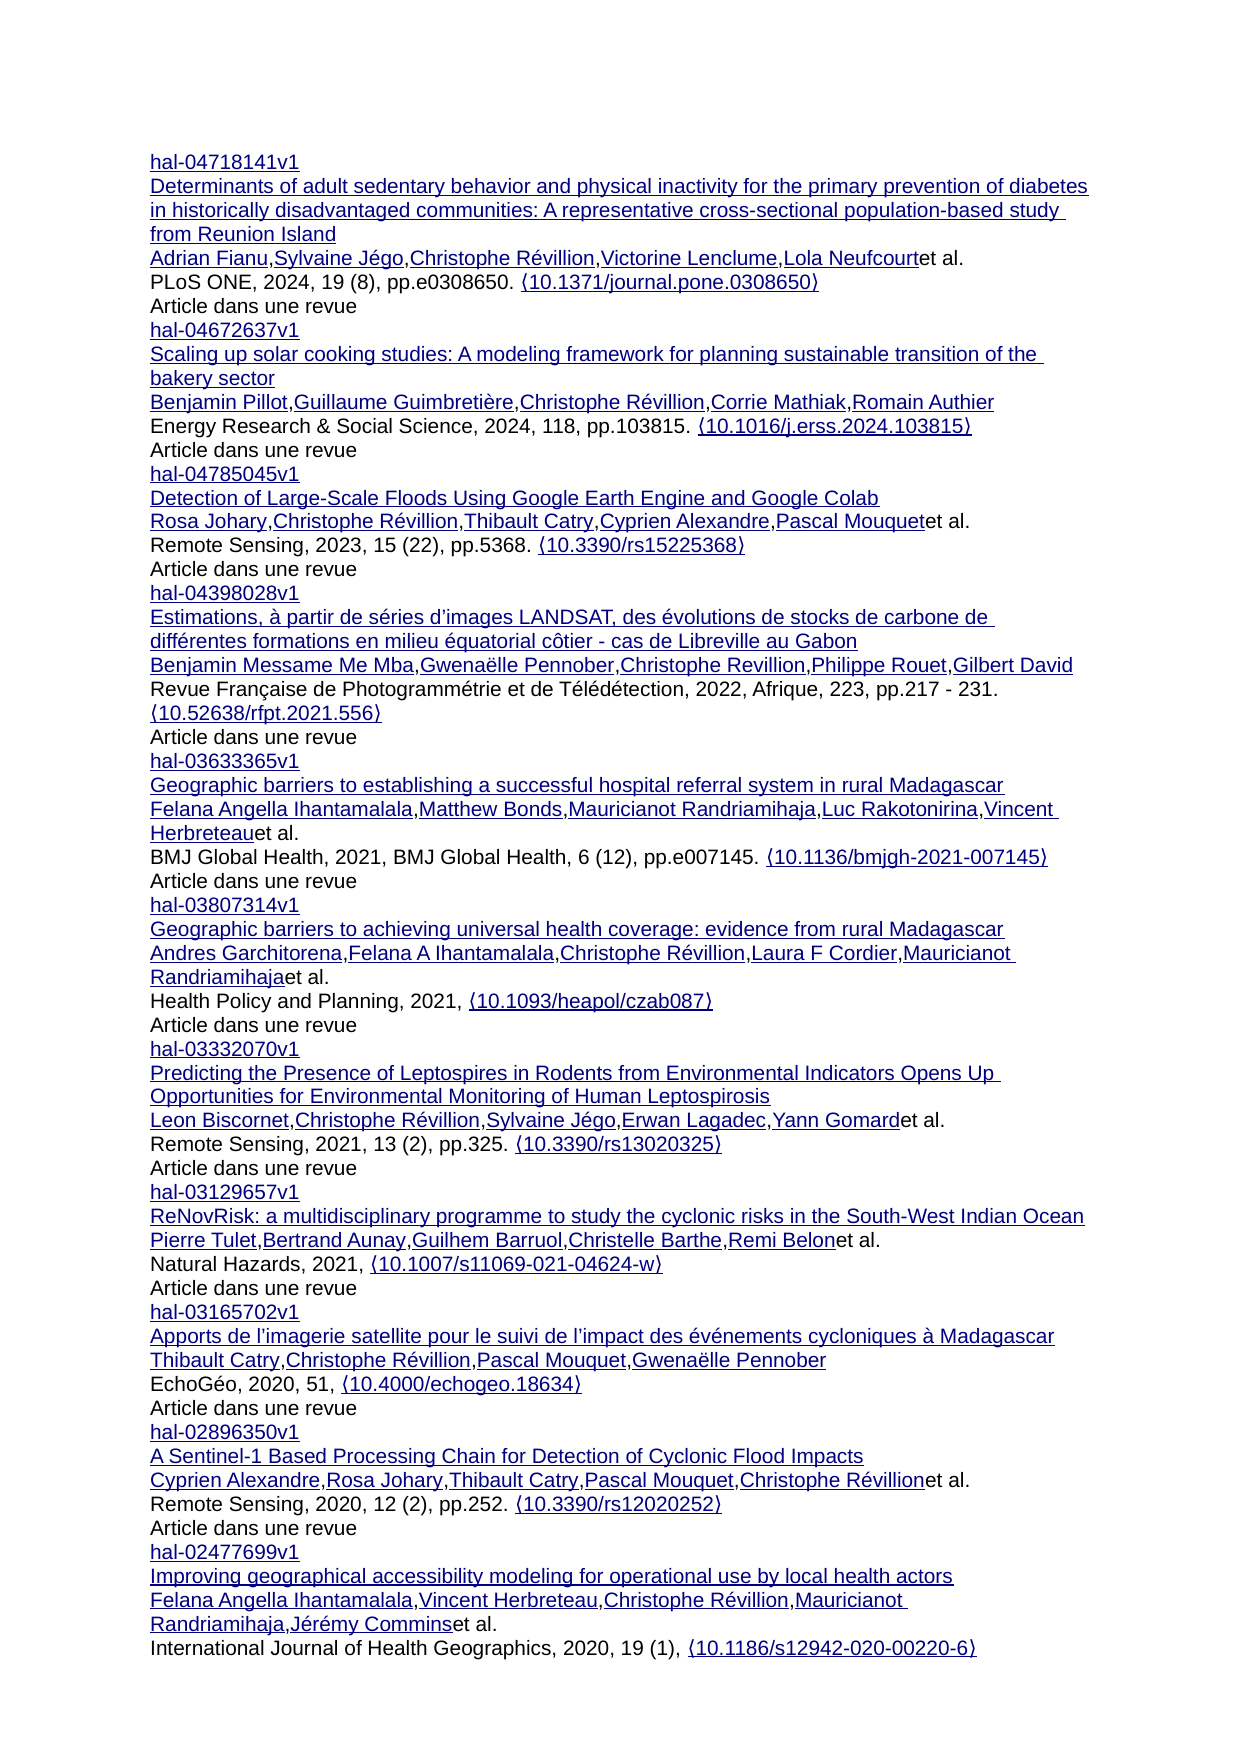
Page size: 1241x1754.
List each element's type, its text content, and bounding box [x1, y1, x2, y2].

table_cell Determinants of adult sedentary behavior and physical inactivity for the primary prevention of diabetes in historically disadvantaged communities: A representative cross-sectional population-based study from Reunion Island Adrian Fianu,Sylvaine Jégo,Christophe Révillion,Victorine Lenclume,Lola Neufcourtet al. PLoS ONE, 2024, 19 (8), pp.e0308650. ⟨10.1371/journal.pone.0308650⟩ Article dans une revue hal-04672637v1 [150, 174, 1090, 342]
table_cell Detection of Large-Scale Floods Using Google Earth Engine and Google Colab Rosa Johary,Christophe Révillion,Thibault Catry,Cyprien Alexandre,Pascal Mouquetet al. Remote Sensing, 2023, 15 (22), pp.5368. ⟨10.3390/rs15225368⟩ Article dans une revue hal-04398028v1 [150, 485, 1090, 605]
table_cell Geographic barriers to establishing a successful hospital referral system in rural Madagascar Felana Angella Ihantamalala,Matthew Bonds,Mauricianot Randriamihaja,Luc Rakotonirina,Vincent Herbreteauet al. BMJ Global Health, 2021, BMJ Global Health, 6 (12), pp.e007145. ⟨10.1136/bmjgh-2021-007145⟩ Article dans une revue hal-03807314v1 [150, 773, 1090, 917]
table_cell Apports de l’imagerie satellite pour le suivi de l’impact des événements cycloniques à Madagascar Thibault Catry,Christophe Révillion,Pascal Mouquet,Gwenaëlle Pennober EchoGéo, 2020, 51, ⟨10.4000/echogeo.18634⟩ Article dans une revue hal-02896350v1 [150, 1324, 1090, 1444]
table_cell Estimations, à partir de séries d’images LANDSAT, des évolutions de stocks de carbone de différentes formations en milieu équatorial côtier - cas de Libreville au Gabon Benjamin Messame Me Mba,Gwenaëlle Pennober,Christophe Revillion,Philippe Rouet,Gilbert David Revue Française de Photogrammétrie et de Télédétection, 2022, Afrique, 223, pp.217 - 231. ⟨10.52638/rfpt.2021.556⟩ Article dans une revue hal-03633365v1 [150, 605, 1090, 773]
table_cell Predicting the Presence of Leptospires in Rodents from Environmental Indicators Opens Up Opportunities for Environmental Monitoring of Human Leptospirosis Leon Biscornet,Christophe Révillion,Sylvaine Jégo,Erwan Lagadec,Yann Gomardet al. Remote Sensing, 2021, 13 (2), pp.325. ⟨10.3390/rs13020325⟩ Article dans une revue hal-03129657v1 [150, 1060, 1090, 1204]
table_cell Scaling up solar cooking studies: A modeling framework for planning sustainable transition of the bakery sector Benjamin Pillot,Guillaume Guimbretière,Christophe Révillion,Corrie Mathiak,Romain Authier Energy Research & Social Science, 2024, 118, pp.103815. ⟨10.1016/j.erss.2024.103815⟩ Article dans une revue hal-04785045v1 [150, 342, 1090, 485]
table_cell A Sentinel-1 Based Processing Chain for Detection of Cyclonic Flood Impacts Cyprien Alexandre,Rosa Johary,Thibault Catry,Pascal Mouquet,Christophe Révillionet al. Remote Sensing, 2020, 12 (2), pp.252. ⟨10.3390/rs12020252⟩ Article dans une revue hal-02477699v1 [150, 1444, 1090, 1563]
table_cell hal-04718141v1 [150, 150, 1090, 174]
table_cell Improving geographical accessibility modeling for operational use by local health actors Felana Angella Ihantamalala,Vincent Herbreteau,Christophe Révillion,Mauricianot Randriamihaja,Jérémy Comminset al. International Journal of Health Geographics, 2020, 19 (1), ⟨10.1186/s12942-020-00220-6⟩ [150, 1564, 1090, 1659]
table_cell Geographic barriers to achieving universal health coverage: evidence from rural Madagascar Andres Garchitorena,Felana A Ihantamalala,Christophe Révillion,Laura F Cordier,Mauricianot Randriamihajaet al. Health Policy and Planning, 2021, ⟨10.1093/heapol/czab087⟩ Article dans une revue hal-03332070v1 [150, 917, 1090, 1060]
table_cell ReNovRisk: a multidisciplinary programme to study the cyclonic risks in the South-West Indian Ocean Pierre Tulet,Bertrand Aunay,Guilhem Barruol,Christelle Barthe,Remi Belonet al. Natural Hazards, 2021, ⟨10.1007/s11069-021-04624-w⟩ Article dans une revue hal-03165702v1 [150, 1204, 1090, 1324]
